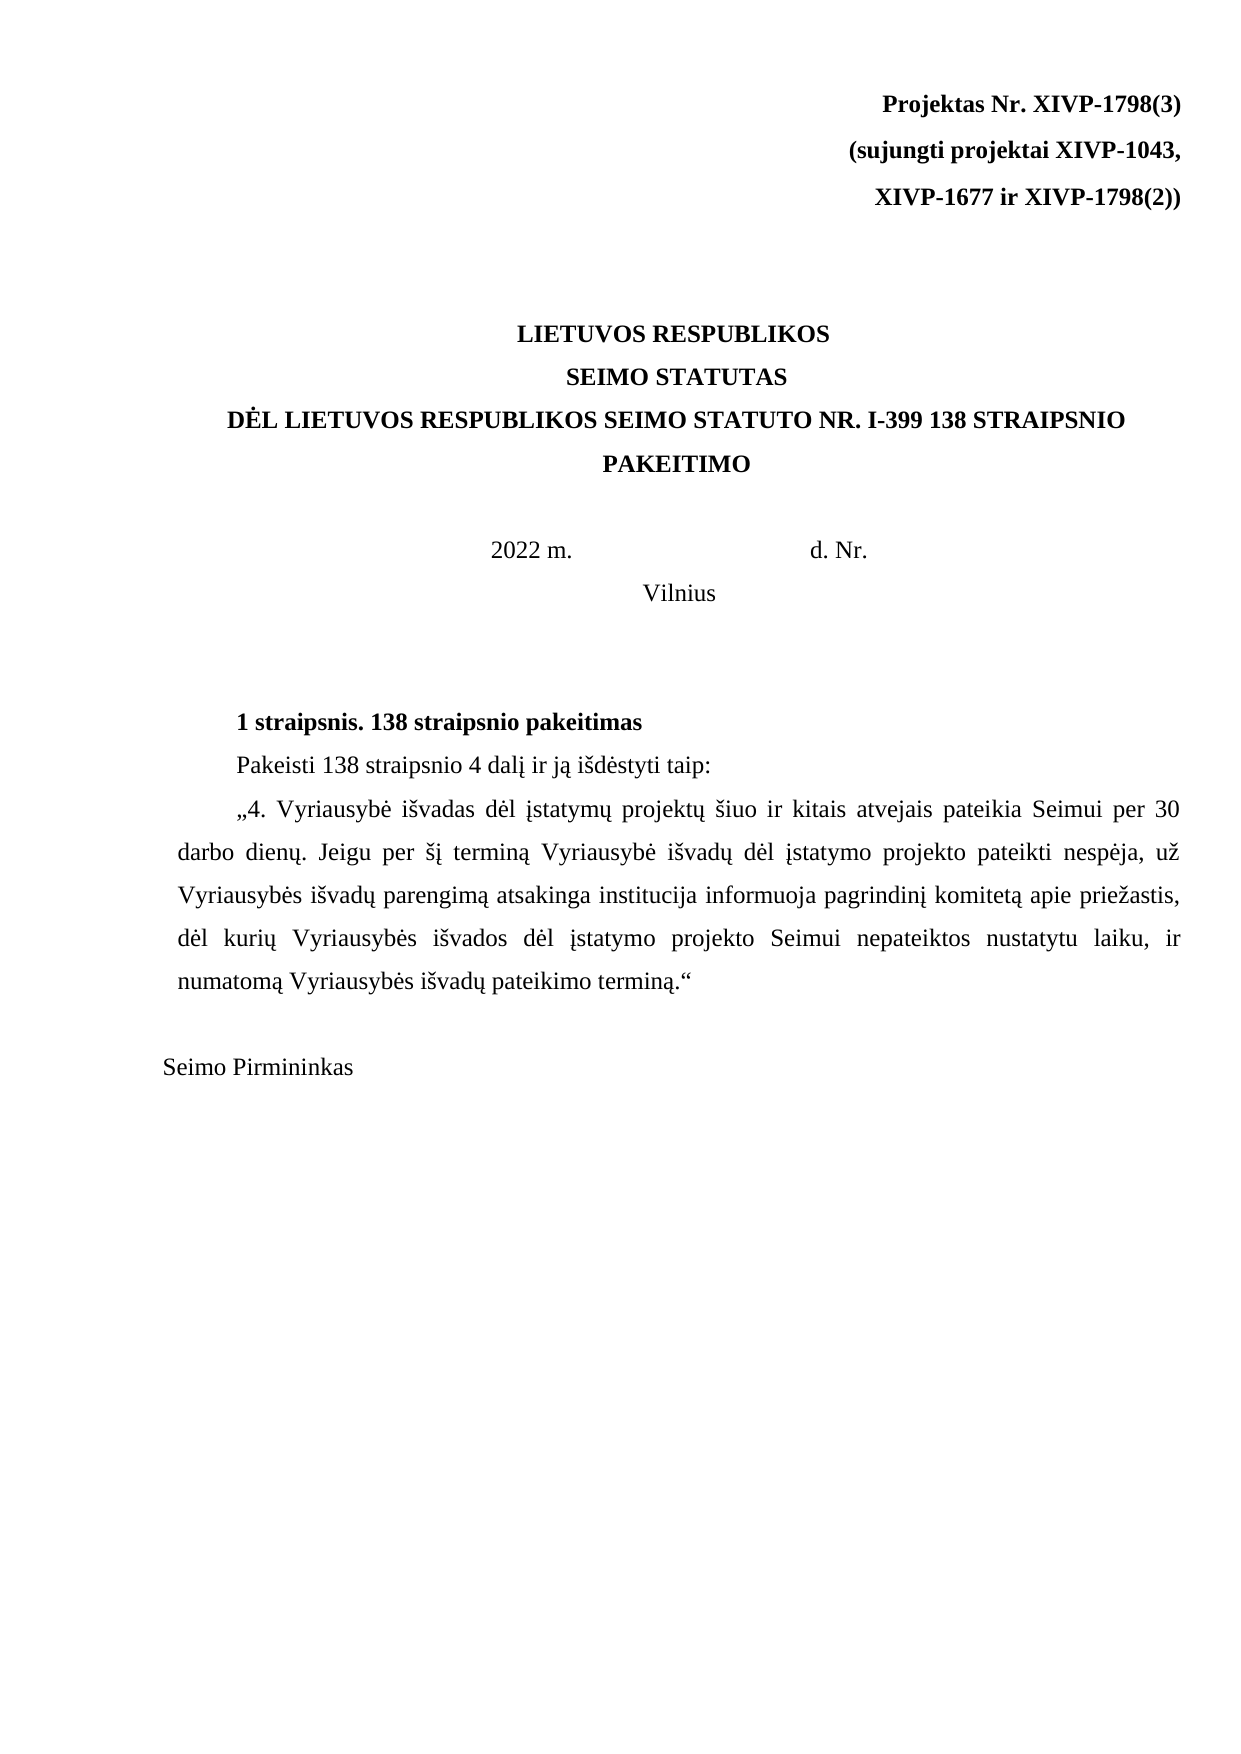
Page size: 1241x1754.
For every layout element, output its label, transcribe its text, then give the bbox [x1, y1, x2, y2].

text 2022 m. d. Nr. [177, 535, 1181, 564]
text „4. Vyriausybė išvadas dėl įstatymų projektų šiuo ir kitais atvejais pateikia Seimui per 30 darbo dienų. Jeigu per šį terminą Vyriausybė išvadų dėl įstatymo projekto pateikti nespėja, už Vyriausybės išvadų parengimą atsakinga institucija informuoja pagrindinį komitetą apie priežastis, dėl kurių Vyriausybės išvados dėl įstatymo projekto Seimui nepateiktos nustatytu laiku, ir numatomą Vyriausybės išvadų pateikimo terminą.“ [177, 794, 1181, 995]
text 1 straipsnis. 138 straipsnio pakeitimas [177, 707, 1176, 736]
text Pakeisti 138 straipsnio 4 dalį ir ją išdėstyti taip: [177, 751, 1181, 779]
text LIETUVOS RESPUBLIKOS [177, 319, 1176, 348]
text Projektas Nr. XIVP-1798(3) [177, 89, 1181, 117]
text Vilnius [177, 578, 1181, 607]
text (sujungti projektai XIVP-1043, [177, 136, 1181, 164]
text SEIMO STATUTAS [177, 362, 1176, 391]
text XIVP-1677 ir XIVP-1798(2)) [177, 182, 1181, 211]
text DĖL LIETUVOS RESPUBLIKOS SEIMO STATUTO NR. I-399 138 STRAIPSNIO PAKEITIMO [177, 406, 1176, 477]
text Seimo Pirmininkas [162, 1052, 1181, 1081]
